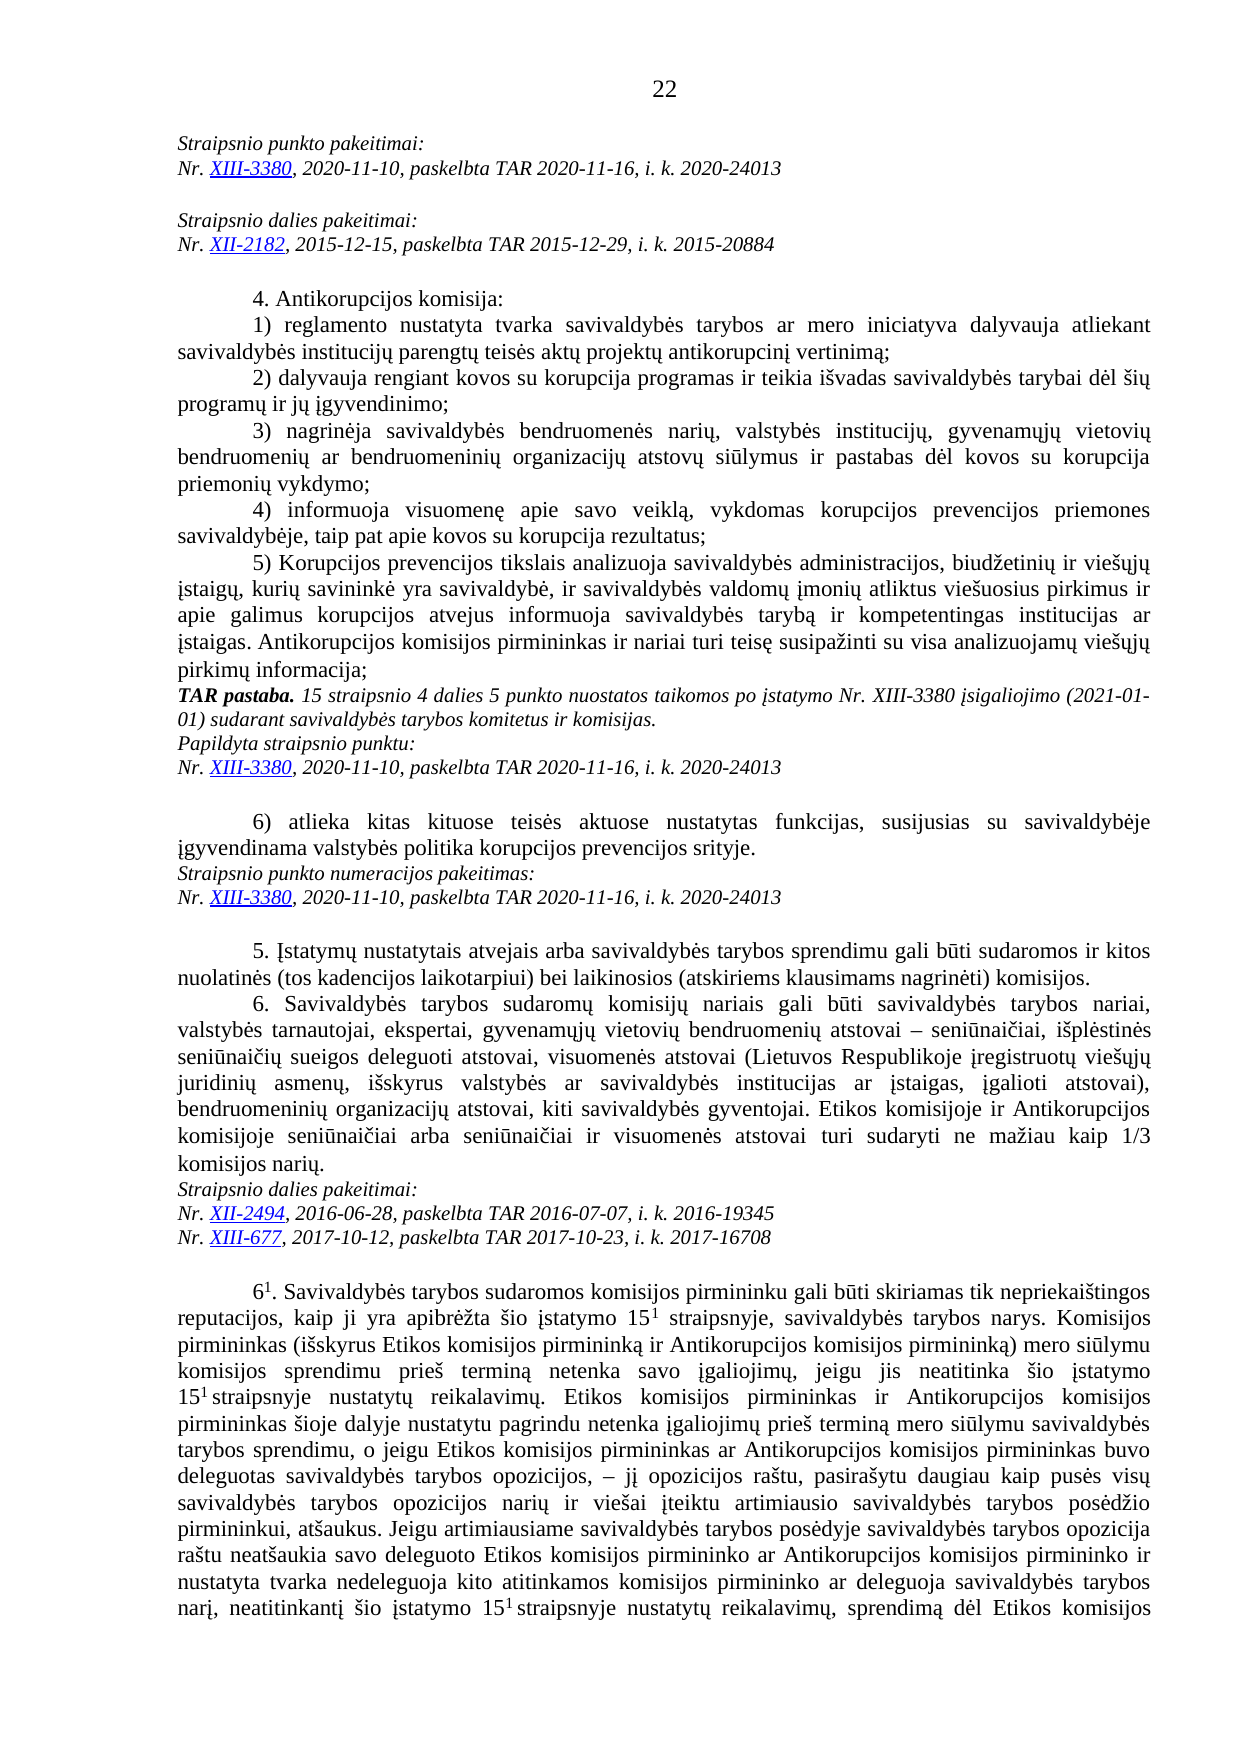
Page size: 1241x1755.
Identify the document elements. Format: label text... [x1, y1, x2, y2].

text TAR pastaba. 15 straipsnio 4 dalies 5 punkto nuostatos taikomos po įstatymo Nr. XIII-3380 įsigaliojimo (2021-01-01) sudarant savivaldybės tarybos komitetus ir komisijas. [177, 683, 1152, 731]
text Straipsnio dalies pakeitimai: [177, 1177, 1152, 1201]
text Straipsnio punkto pakeitimai: [177, 131, 1152, 155]
text 5) Korupcijos prevencijos tikslais analizuoja savivaldybės administracijos, biudžetinių ir viešųjų įstaigų, kurių savininkė yra savivaldybė, ir savivaldybės valdomų įmonių atliktus viešuosius pirkimus ir apie galimus korupcijos atvejus informuoja savivaldybės tarybą ir kompetentingas institucijas ar įstaigas. Antikorupcijos komisijos pirmininkas ir nariai turi teisę susipažinti su visa analizuojamų viešųjų pirkimų informacija; [177, 549, 1152, 683]
text Nr. XIII-677, 2017-10-12, paskelbta TAR 2017-10-23, i. k. 2017-16708 [177, 1225, 1152, 1249]
text 6. Savivaldybės tarybos sudaromų komisijų nariais gali būti savivaldybės tarybos nariai, valstybės tarnautojai, ekspertai, gyvenamųjų vietovių bendruomenių atstovai – seniūnaičiai, išplėstinės seniūnaičių sueigos deleguoti atstovai, visuomenės atstovai (Lietuvos Respublikoje įregistruotų viešųjų juridinių asmenų, išskyrus valstybės ar savivaldybės institucijas ar įstaigas, įgalioti atstovai), bendruomeninių organizacijų atstovai, kiti savivaldybės gyventojai. Etikos komisijoje ir Antikorupcijos komisijoje seniūnaičiai arba seniūnaičiai ir visuomenės atstovai turi sudaryti ne mažiau kaip 1/3 komisijos narių. [177, 990, 1152, 1177]
text 61. Savivaldybės tarybos sudaromos komisijos pirmininku gali būti skiriamas tik nepriekaištingos reputacijos, kaip ji yra apibrėžta šio įstatymo 151 straipsnyje, savivaldybės tarybos narys. Komisijos pirmininkas (išskyrus Etikos komisijos pirmininką ir Antikorupcijos komisijos pirmininką) mero siūlymu komisijos sprendimu prieš terminą netenka savo įgaliojimų, jeigu jis neatitinka šio įstatymo 151 straipsnyje nustatytų reikalavimų. Etikos komisijos pirmininkas ir Antikorupcijos komisijos pirmininkas šioje dalyje nustatytu pagrindu netenka įgaliojimų prieš terminą mero siūlymu savivaldybės tarybos sprendimu, o jeigu Etikos komisijos pirmininkas ar Antikorupcijos komisijos pirmininkas buvo deleguotas savivaldybės tarybos opozicijos, – jį opozicijos raštu, pasirašytu daugiau kaip pusės visų savivaldybės tarybos opozicijos narių ir viešai įteiktu artimiausio savivaldybės tarybos posėdžio pirmininkui, atšaukus. Jeigu artimiausiame savivaldybės tarybos posėdyje savivaldybės tarybos opozicija raštu neatšaukia savo deleguoto Etikos komisijos pirmininko ar Antikorupcijos komisijos pirmininko ir nustatyta tvarka nedeleguoja kito atitinkamos komisijos pirmininko ar deleguoja savivaldybės tarybos narį, neatitinkantį šio įstatymo 151 straipsnyje nustatytų reikalavimų, sprendimą dėl Etikos komisijos [177, 1278, 1152, 1621]
text Nr. XIII-3380, 2020-11-10, paskelbta TAR 2020-11-16, i. k. 2020-24013 [177, 884, 1152, 909]
text Straipsnio dalies pakeitimai: [177, 208, 1152, 232]
text Straipsnio punkto numeracijos pakeitimas: [177, 861, 1152, 884]
text 1) reglamento nustatyta tvarka savivaldybės tarybos ar mero iniciatyva dalyvauja atliekant savivaldybės institucijų parengtų teisės aktų projektų antikorupcinį vertinimą; [177, 311, 1152, 364]
text Nr. XIII-3380, 2020-11-10, paskelbta TAR 2020-11-16, i. k. 2020-24013 [177, 155, 1152, 179]
text 4. Antikorupcijos komisija: [177, 285, 1152, 311]
text 2) dalyvauja rengiant kovos su korupcija programas ir teikia išvadas savivaldybės tarybai dėl šių programų ir jų įgyvendinimo; [177, 364, 1152, 417]
text 3) nagrinėja savivaldybės bendruomenės narių, valstybės institucijų, gyvenamųjų vietovių bendruomenių ar bendruomeninių organizacijų atstovų siūlymus ir pastabas dėl kovos su korupcija priemonių vykdymo; [177, 417, 1152, 496]
text 4) informuoja visuomenę apie savo veiklą, vykdomas korupcijos prevencijos priemones savivaldybėje, taip pat apie kovos su korupcija rezultatus; [177, 496, 1152, 549]
text 6) atlieka kitas kituose teisės aktuose nustatytas funkcijas, susijusias su savivaldybėje įgyvendinama valstybės politika korupcijos prevencijos srityje. [177, 808, 1152, 861]
text Nr. XII-2182, 2015-12-15, paskelbta TAR 2015-12-29, i. k. 2015-20884 [177, 232, 1152, 256]
text 5. Įstatymų nustatytais atvejais arba savivaldybės tarybos sprendimu gali būti sudaromos ir kitos nuolatinės (tos kadencijos laikotarpiui) bei laikinosios (atskiriems klausimams nagrinėti) komisijos. [177, 937, 1152, 990]
text Nr. XII-2494, 2016-06-28, paskelbta TAR 2016-07-07, i. k. 2016-19345 [177, 1201, 1152, 1225]
text Papildyta straipsnio punktu: [177, 731, 1152, 755]
text Nr. XIII-3380, 2020-11-10, paskelbta TAR 2020-11-16, i. k. 2020-24013 [177, 755, 1152, 779]
